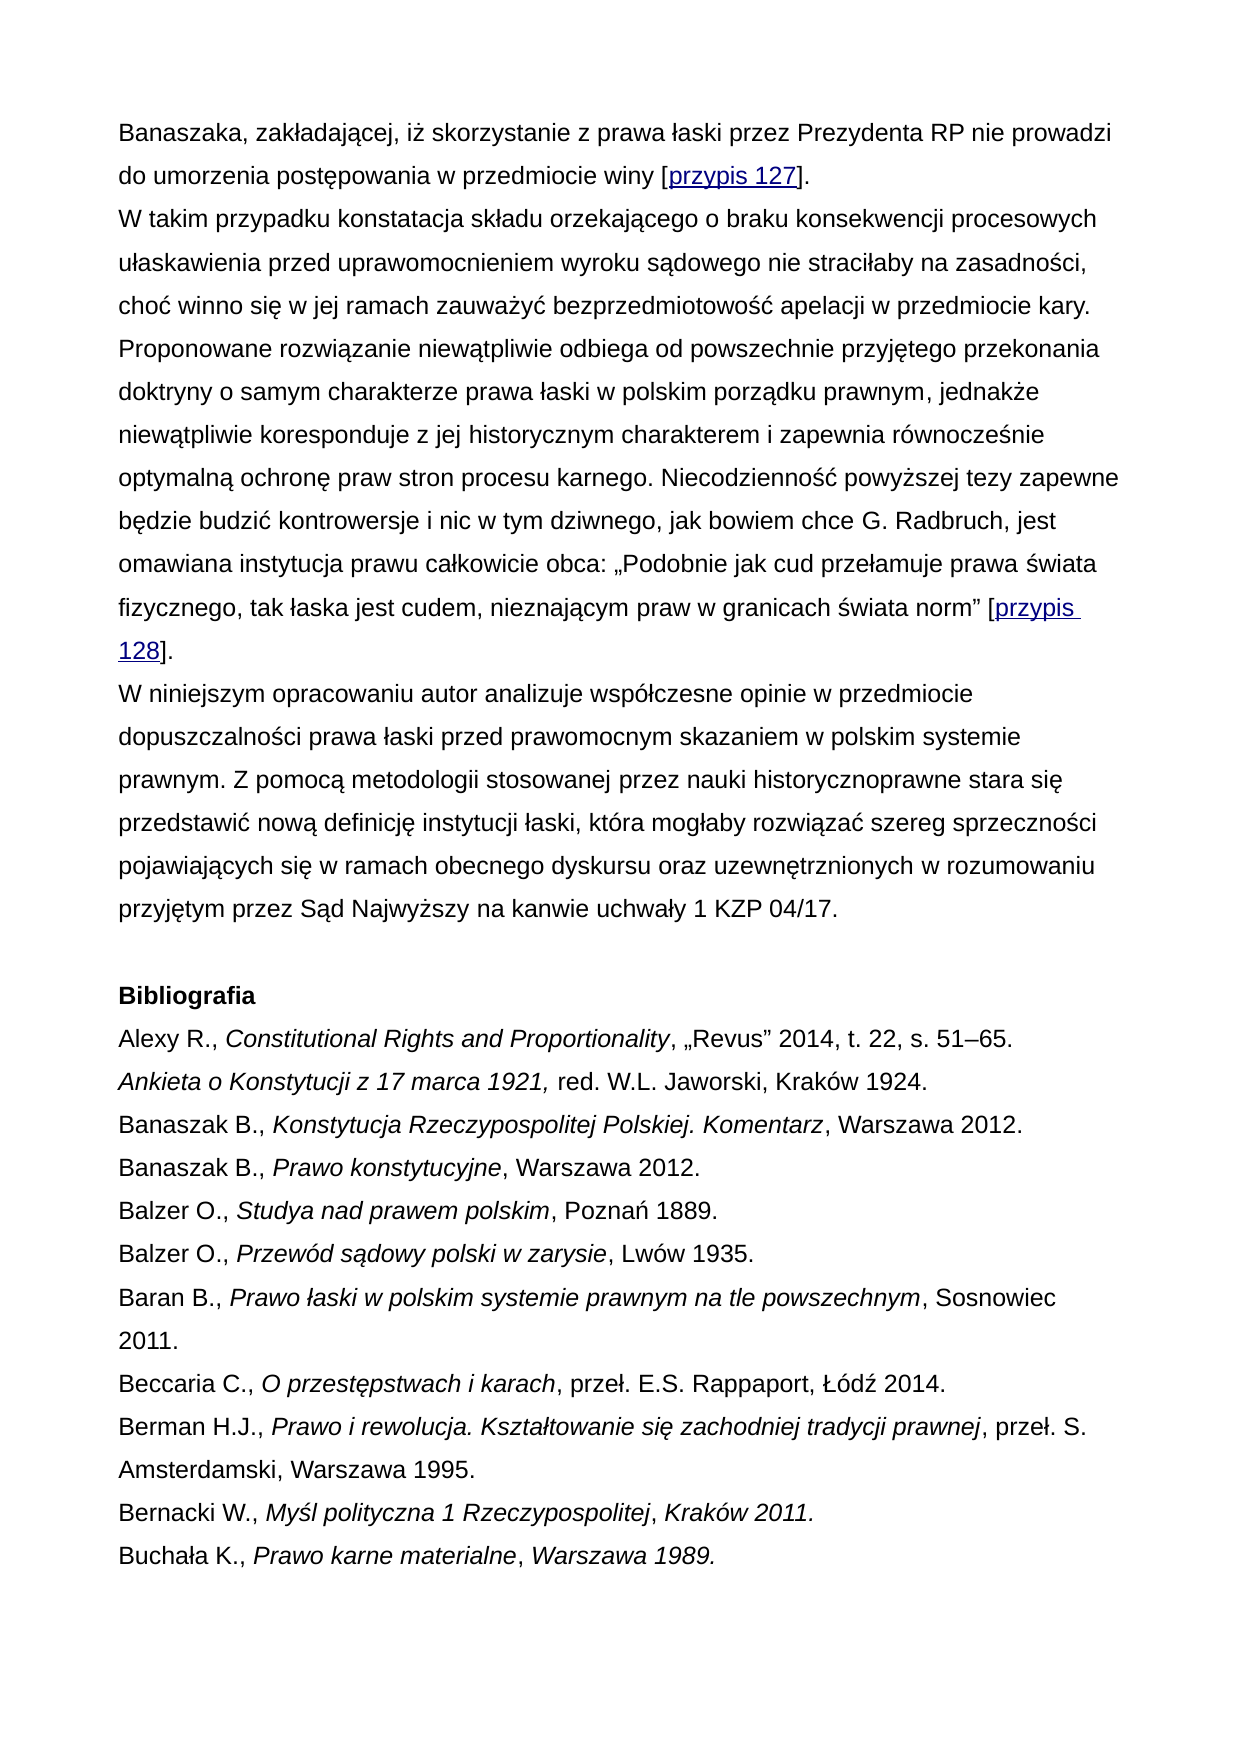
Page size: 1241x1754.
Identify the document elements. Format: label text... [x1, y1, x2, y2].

subtitle Bibliografia [118, 981, 1122, 1009]
text Banaszaka, zakładającej, iż skorzystanie z prawa łaski przez Prezydenta RP nie prowadzi do umorzenia postępowania w przedmiocie winy [przypis 127]. [118, 118, 1122, 190]
text Berman H.J., Prawo i rewolucja. Kształtowanie się zachodniej tradycji prawnej, przeł. S. Amsterdamski, Warszawa 1995. [118, 1412, 1122, 1484]
text Buchała K., Prawo karne materialne, Warszawa 1989. [118, 1541, 1122, 1570]
text Ankieta o Konstytucji z 17 marca 1921, red. W.L. Jaworski, Kraków 1924. [118, 1067, 1122, 1096]
text Bernacki W., Myśl polityczna 1 Rzeczypospolitej, Kraków 2011. [118, 1498, 1122, 1527]
text Baran B., Prawo łaski w polskim systemie prawnym na tle powszechnym, Sosnowiec 2011. [118, 1282, 1122, 1354]
text Alexy R., Constitutional Rights and Proportionality, „Revus” 2014, t. 22, s. 51–65. [118, 1024, 1122, 1052]
text Balzer O., Studya nad prawem polskim, Poznań 1889. [118, 1196, 1122, 1225]
text W takim przypadku konstatacja składu orzekającego o braku konsekwencji procesowych ułaskawienia przed uprawomocnieniem wyroku sądowego nie straciłaby na zasadności, choć winno się w jej ramach zauważyć bezprzedmiotowość apelacji w przedmiocie kary. Proponowane rozwiązanie niewątpliwie odbiega od powszechnie przyjętego przekonania doktryny o samym charakterze prawa łaski w polskim porządku prawnym, jednakże niewątpliwie koresponduje z jej historycznym charakterem i zapewnia równocześnie optymalną ochronę praw stron procesu karnego. Niecodzienność powyższej tezy zapewne będzie budzić kontrowersje i nic w tym dziwnego, jak bowiem chce G. Radbruch, jest omawiana instytucja prawu całkowicie obca: „Podobnie jak cud przełamuje prawa świata fizycznego, tak łaska jest cudem, nieznającym praw w granicach świata norm” [przypis 128]. [118, 204, 1122, 664]
text Banaszak B., Konstytucja Rzeczypospolitej Polskiej. Komentarz, Warszawa 2012. Banaszak B., Prawo konstytucyjne, Warszawa 2012. [118, 1110, 1122, 1182]
text W niniejszym opracowaniu autor analizuje współczesne opinie w przedmiocie dopuszczalności prawa łaski przed prawomocnym skazaniem w polskim systemie prawnym. Z pomocą metodologii stosowanej przez nauki historycznoprawne stara się przedstawić nową definicję instytucji łaski, która mogłaby rozwiązać szereg sprzeczności pojawiających się w ramach obecnego dyskursu oraz uzewnętrznionych w rozumowaniu przyjętym przez Sąd Najwyższy na kanwie uchwały 1 KZP 04/17. [118, 679, 1122, 923]
text Beccaria C., O przestępstwach i karach, przeł. E.S. Rappaport, Łódź 2014. [118, 1369, 1122, 1397]
text Balzer O., Przewód sądowy polski w zarysie, Lwów 1935. [118, 1239, 1122, 1268]
